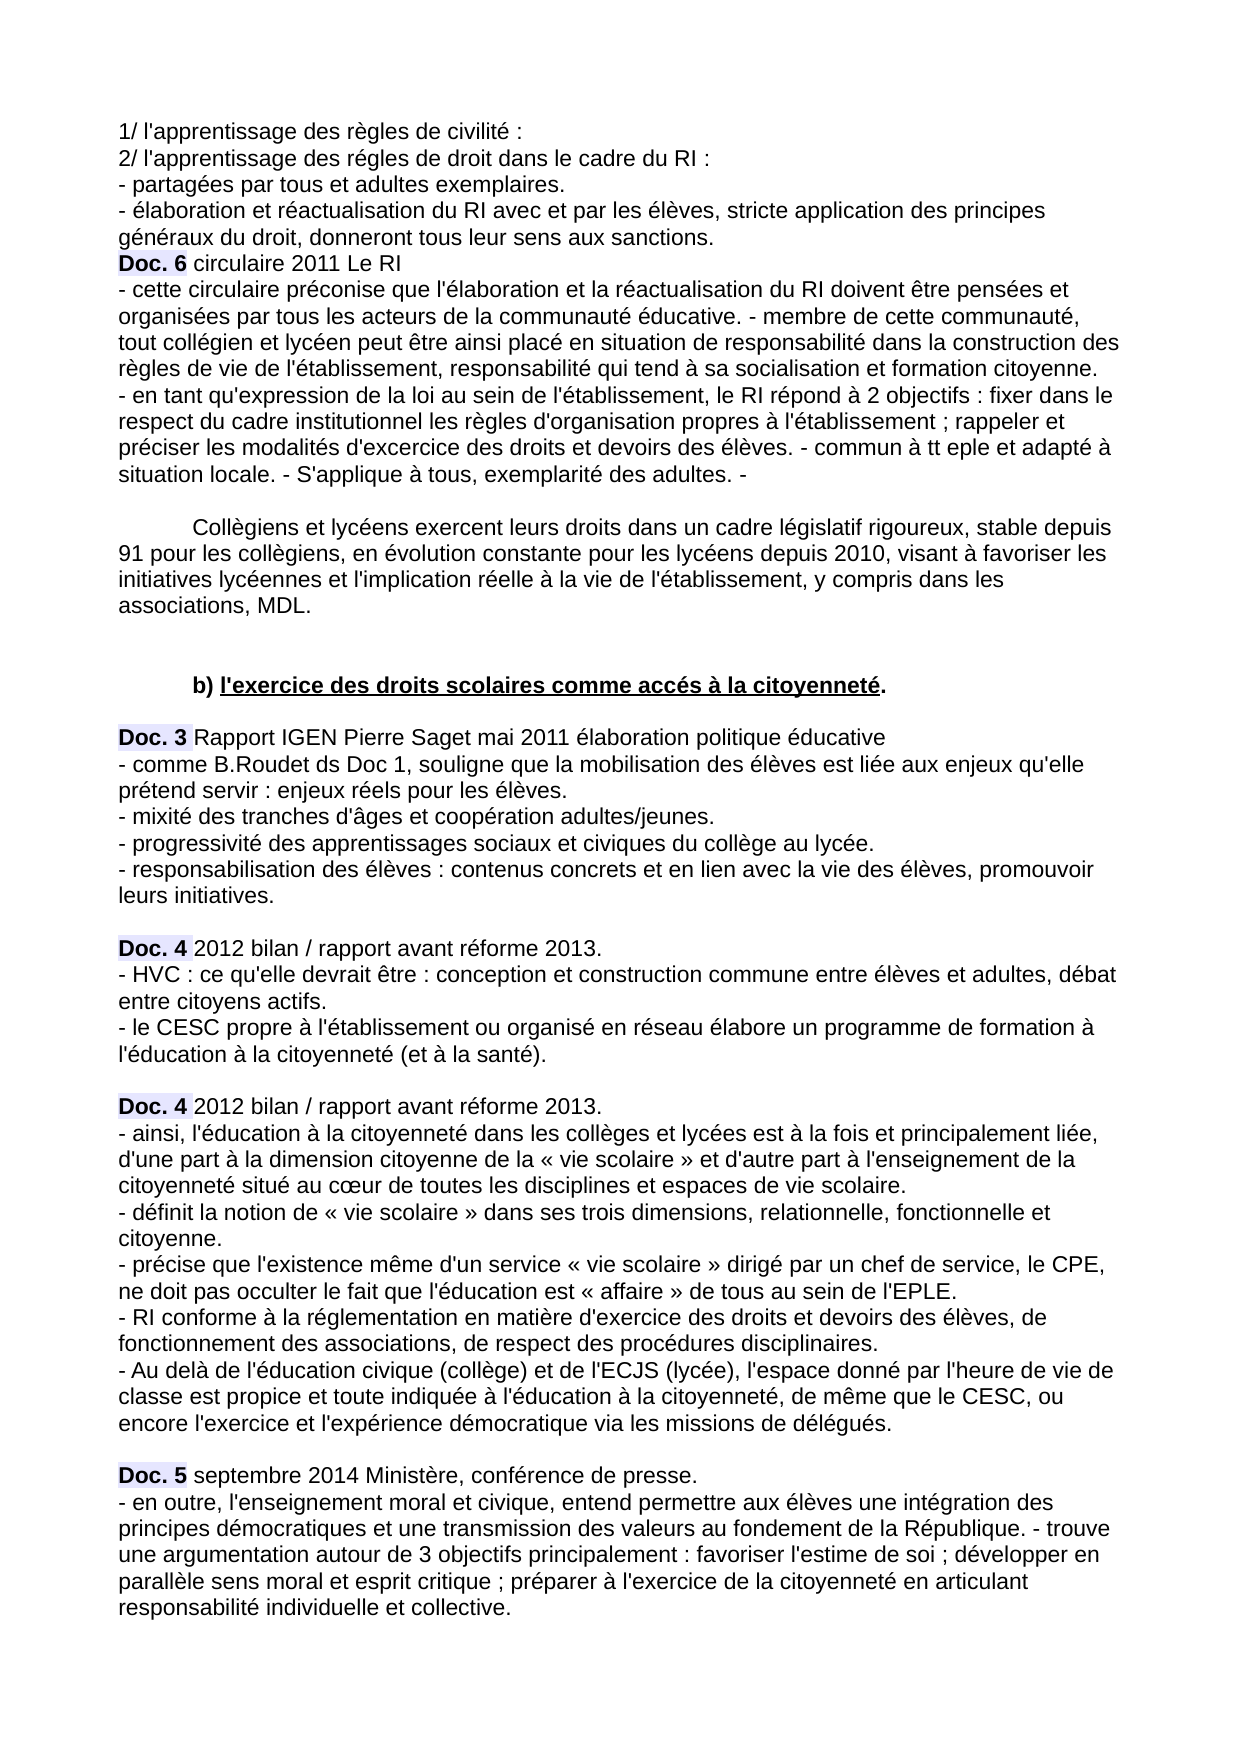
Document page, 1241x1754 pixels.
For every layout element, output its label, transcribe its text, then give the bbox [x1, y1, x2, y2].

text Doc. 5 septembre 2014 Ministère, conférence de presse. [118, 1462, 1122, 1488]
text - mixité des tranches d'âges et coopération adultes/jeunes. [118, 803, 1122, 830]
text - responsabilisation des élèves : contenus concrets et en lien avec la vie des élèves, promouvoir leurs initiatives. [118, 856, 1122, 909]
text Doc. 4 2012 bilan / rapport avant réforme 2013. [118, 1093, 1122, 1119]
text - définit la notion de « vie scolaire » dans ses trois dimensions, relationnelle, fonctionnelle et citoyenne. [118, 1199, 1122, 1251]
text Doc. 3 Rapport IGEN Pierre Saget mai 2011 élaboration politique éducative [118, 724, 1122, 751]
text - en tant qu'expression de la loi au sein de l'établissement, le RI répond à 2 objectifs : fixer dans le respect du cadre institutionnel les règles d'organisation propres à l'établissement ; rappeler et préciser les modalités d'excercice des droits et devoirs des élèves. - commun à tt eple et adapté à situation locale. - S'applique à tous, exemplarité des adultes. - [118, 382, 1122, 487]
text - ainsi, l'éducation à la citoyenneté dans les collèges et lycées est à la fois et principalement liée, d'une part à la dimension citoyenne de la « vie scolaire » et d'autre part à l'enseignement de la citoyenneté situé au cœur de toutes les disciplines et espaces de vie scolaire. [118, 1119, 1122, 1199]
text Collègiens et lycéens exercent leurs droits dans un cadre législatif rigoureux, stable depuis 91 pour les collègiens, en évolution constante pour les lycéens depuis 2010, visant à favoriser les initiatives lycéennes et l'implication réelle à la vie de l'établissement, y compris dans les associations, MDL. [118, 513, 1122, 619]
text - précise que l'existence même d'un service « vie scolaire » dirigé par un chef de service, le CPE, ne doit pas occulter le fait que l'éducation est « affaire » de tous au sein de l'EPLE. [118, 1251, 1122, 1304]
text - HVC : ce qu'elle devrait être : conception et construction commune entre élèves et adultes, débat entre citoyens actifs. [118, 961, 1122, 1014]
text 2/ l'apprentissage des régles de droit dans le cadre du RI : [118, 144, 1122, 171]
text - partagées par tous et adultes exemplaires. [118, 171, 1122, 197]
text - le CESC propre à l'établissement ou organisé en réseau élabore un programme de formation à l'éducation à la citoyenneté (et à la santé). [118, 1014, 1122, 1067]
text Doc. 6 circulaire 2011 Le RI [118, 250, 1122, 276]
text 1/ l'apprentissage des règles de civilité : [118, 118, 1122, 144]
text - comme B.Roudet ds Doc 1, souligne que la mobilisation des élèves est liée aux enjeux qu'elle prétend servir : enjeux réels pour les élèves. [118, 751, 1122, 803]
text - en outre, l'enseignement moral et civique, entend permettre aux élèves une intégration des principes démocratiques et une transmission des valeurs au fondement de la République. - trouve une argumentation autour de 3 objectifs principalement : favoriser l'estime de soi ; développer en parallèle sens moral et esprit critique ; préparer à l'exercice de la citoyenneté en articulant responsabilité individuelle et collective. [118, 1488, 1122, 1620]
text - cette circulaire préconise que l'élaboration et la réactualisation du RI doivent être pensées et organisées par tous les acteurs de la communauté éducative. - membre de cette communauté, tout collégien et lycéen peut être ainsi placé en situation de responsabilité dans la construction des règles de vie de l'établissement, responsabilité qui tend à sa socialisation et formation citoyenne. [118, 276, 1122, 382]
text Doc. 4 2012 bilan / rapport avant réforme 2013. [118, 935, 1122, 961]
text - Au delà de l'éducation civique (collège) et de l'ECJS (lycée), l'espace donné par l'heure de vie de classe est propice et toute indiquée à l'éducation à la citoyenneté, de même que le CESC, ou encore l'exercice et l'expérience démocratique via les missions de délégués. [118, 1357, 1122, 1436]
text - élaboration et réactualisation du RI avec et par les élèves, stricte application des principes généraux du droit, donneront tous leur sens aux sanctions. [118, 197, 1122, 250]
text - progressivité des apprentissages sociaux et civiques du collège au lycée. [118, 830, 1122, 856]
text b) l'exercice des droits scolaires comme accés à la citoyenneté. [118, 672, 1122, 698]
text - RI conforme à la réglementation en matière d'exercice des droits et devoirs des élèves, de fonctionnement des associations, de respect des procédures disciplinaires. [118, 1304, 1122, 1357]
